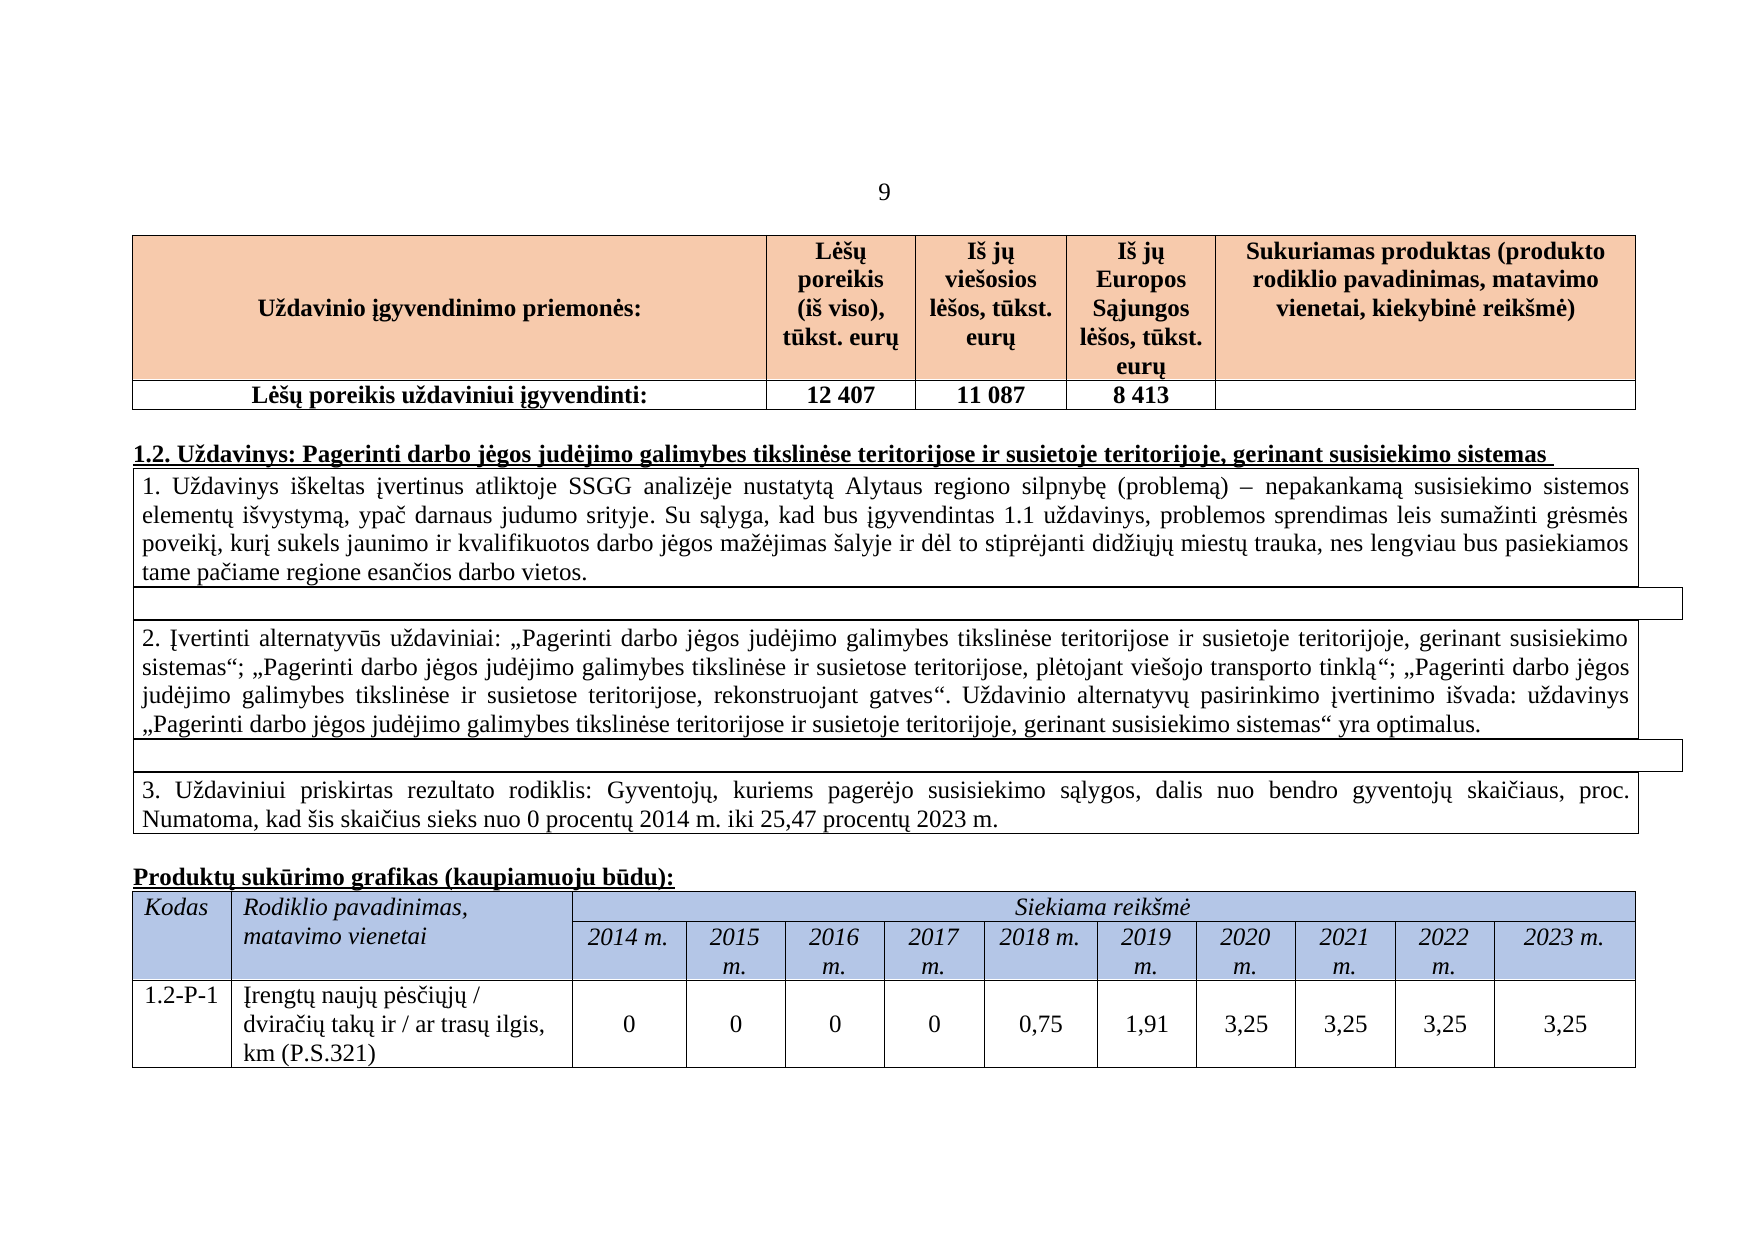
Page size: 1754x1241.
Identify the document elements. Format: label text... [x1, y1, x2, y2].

table_cell 3,25 [1197, 981, 1295, 1067]
table_cell 0,75 [985, 981, 1097, 1067]
table_cell 3,25 [1396, 981, 1494, 1067]
table_header Uždavinio įgyvendinimo priemonės: [133, 236, 766, 379]
text 1. Uždavinys iškeltas įvertinus atliktoje SSGG analizėje nustatytą Alytaus regiono silpnybę (problemą) – nepakankamą susisiekimo sistemos elementų išvystymą, ypač darnaus judumo srityje. Su sąlyga, kad bus įgyvendintas 1.1 uždavinys, problemos sprendimas leis sumažinti grėsmės poveikį, kurį sukels jaunimo ir kvalifikuotos darbo jėgos mažėjimas šalyje ir dėl to stiprėjanti didžiųjų miestų trauka, nes lengviau bus pasiekiamos tame pačiame regione esančios darbo vietos. [134, 469, 1638, 586]
table_cell 2018 m. [985, 922, 1097, 979]
table_cell 2017 m. [885, 922, 984, 979]
table_cell 2022 m. [1396, 922, 1494, 979]
table_cell 3,25 [1296, 981, 1395, 1067]
text Produktų sukūrimo grafikas (kaupiamuoju būdu): [133, 862, 1636, 891]
table_cell 0 [885, 981, 984, 1067]
table_cell 0 [687, 981, 785, 1067]
table_header Kodas [133, 892, 231, 979]
table_cell 2021 m. [1296, 922, 1395, 979]
table_cell [1216, 381, 1635, 409]
text 3. Uždaviniui priskirtas rezultato rodiklis: Gyventojų, kuriems pagerėjo susisiekimo sąlygos, dalis nuo bendro gyventojų skaičiaus, proc. Numatoma, kad šis skaičius sieks nuo 0 procentų 2014 m. iki 25,47 procentų 2023 m. [134, 773, 1638, 833]
text 1.2. Uždavinys: Pagerinti darbo jėgos judėjimo galimybes tikslinėse teritorijose ir susietoje teritorijoje, gerinant susisiekimo sistemas [133, 439, 1636, 468]
table_cell 3,25 [1495, 981, 1635, 1067]
text 2. Įvertinti alternatyvūs uždaviniai: „Pagerinti darbo jėgos judėjimo galimybes tikslinėse teritorijose ir susietoje teritorijoje, gerinant susisiekimo sistemas“; „Pagerinti darbo jėgos judėjimo galimybes tikslinėse ir susietose teritorijose, plėtojant viešojo transporto tinklą“; „Pagerinti darbo jėgos judėjimo galimybes tikslinėse ir susietose teritorijose, rekonstruojant gatves“. Uždavinio alternatyvų pasirinkimo įvertinimo išvada: uždavinys „Pagerinti darbo jėgos judėjimo galimybes tikslinėse teritorijose ir susietoje teritorijoje, gerinant susisiekimo sistemas“ yra optimalus. [134, 621, 1638, 738]
table_cell 2020 m. [1197, 922, 1295, 979]
table_header Lėšų poreikis (iš viso), tūkst. eurų [767, 236, 915, 379]
table_cell 2014 m. [573, 922, 686, 979]
table_cell Įrengtų naujų pėsčiųjų / dviračių takų ir / ar trasų ilgis, km (P.S.321) [232, 981, 572, 1067]
table_cell 2016 m. [786, 922, 884, 979]
table_cell 11 087 [916, 381, 1066, 409]
table_header Siekiama reikšmė [573, 892, 1635, 921]
table_header Rodiklio pavadinimas, matavimo vienetai [232, 892, 572, 979]
table_cell 12 407 [767, 381, 915, 409]
table_header Iš jų Europos Sąjungos lėšos, tūkst. eurų [1067, 236, 1215, 379]
table_cell 1.2-P-1 [133, 981, 231, 1067]
table_header Iš jų viešosios lėšos, tūkst. eurų [916, 236, 1066, 379]
table_cell 2015 m. [687, 922, 785, 979]
table_cell 0 [573, 981, 686, 1067]
table_cell Lėšų poreikis uždaviniui įgyvendinti: [133, 381, 766, 409]
table_header Sukuriamas produktas (produkto rodiklio pavadinimas, matavimo vienetai, kiekybinė reikšmė) [1216, 236, 1635, 379]
table_cell 2019 m. [1098, 922, 1196, 979]
table_cell 0 [786, 981, 884, 1067]
table_cell 1,91 [1098, 981, 1196, 1067]
table_cell 8 413 [1067, 381, 1215, 409]
table_cell 2023 m. [1495, 922, 1635, 979]
